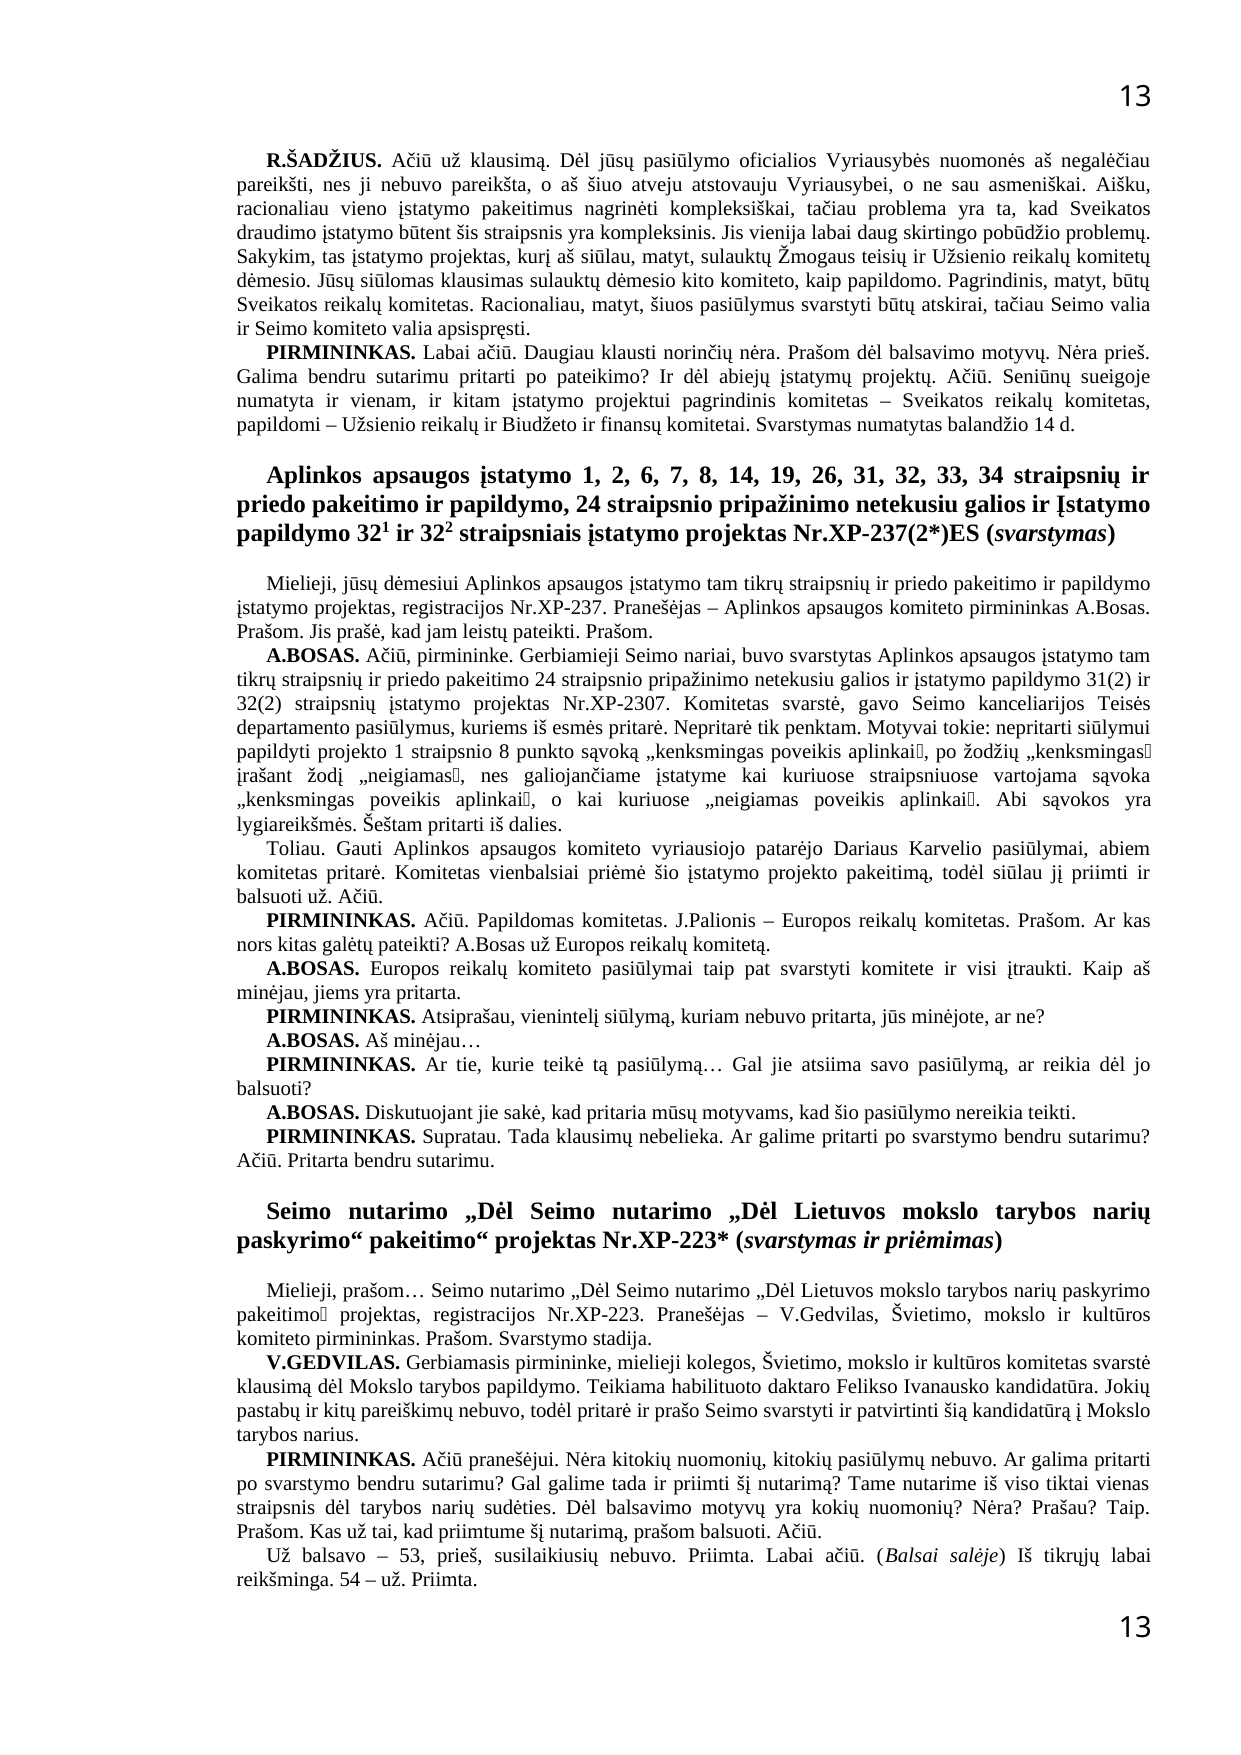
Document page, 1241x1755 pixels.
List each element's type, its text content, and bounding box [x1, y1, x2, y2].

text Mielieji, jūsų dėmesiui Aplinkos apsaugos įstatymo tam tikrų straipsnių ir priedo pakeitimo ir papildymo įstatymo projektas, registracijos Nr.XP-237. Pranešėjas – Aplinkos apsaugos komiteto pirmininkas A.Bosas. Prašom. Jis prašė, kad jam leistų pateikti. Prašom. [236, 571, 1152, 643]
text PIRMININKAS. Ačiū. Papildomas komitetas. J.Palionis – Europos reikalų komitetas. Prašom. Ar kas nors kitas galėtų pateikti? A.Bosas už Europos reikalų komitetą. [236, 908, 1152, 956]
text A.BOSAS. Aš minėjau… [236, 1028, 1152, 1052]
text PIRMININKAS. Labai ačiū. Daugiau klausti norinčių nėra. Prašom dėl balsavimo motyvų. Nėra prieš. Galima bendru sutarimu pritarti po pateikimo? Ir dėl abiejų įstatymų projektų. Ačiū. Seniūnų sueigoje numatyta ir vienam, ir kitam įstatymo projektui pagrindinis komitetas – Sveikatos reikalų komitetas, papildomi – Užsienio reikalų ir Biudžeto ir finansų komitetai. Svarstymas numatytas balandžio 14 d. [236, 340, 1152, 436]
text A.BOSAS. Europos reikalų komiteto pasiūlymai taip pat svarstyti komitete ir visi įtraukti. Kaip aš minėjau, jiems yra pritarta. [236, 956, 1152, 1004]
text Aplinkos apsaugos įstatymo 1, 2, 6, 7, 8, 14, 19, 26, 31, 32, 33, 34 straipsnių ir priedo pakeitimo ir papildymo, 24 straipsnio pripažinimo netekusiu galios ir Įstatymo papildymo 321 ir 322 straipsniais įstatymo projektas Nr.XP-237(2*)ES (svarstymas) [236, 461, 1152, 547]
text PIRMININKAS. Ačiū pranešėjui. Nėra kitokių nuomonių, kitokių pasiūlymų nebuvo. Ar galima pritarti po svarstymo bendru sutarimu? Gal galime tada ir priimti šį nutarimą? Tame nutarime iš viso tiktai vienas straipsnis dėl tarybos narių sudėties. Dėl balsavimo motyvų yra kokių nuomonių? Nėra? Prašau? Taip. Prašom. Kas už tai, kad priimtume šį nutarimą, prašom balsuoti. Ačiū. [236, 1446, 1152, 1543]
text Toliau. Gauti Aplinkos apsaugos komiteto vyriausiojo patarėjo Dariaus Karvelio pasiūlymai, abiem komitetas pritarė. Komitetas vienbalsiai priėmė šio įstatymo projekto pakeitimą, todėl siūlau jį priimti ir balsuoti už. Ačiū. [236, 836, 1152, 908]
text R.ŠADŽIUS. Ačiū už klausimą. Dėl jūsų pasiūlymo oficialios Vyriausybės nuomonės aš negalėčiau pareikšti, nes ji nebuvo pareikšta, o aš šiuo atveju atstovauju Vyriausybei, o ne sau asmeniškai. Aišku, racionaliau vieno įstatymo pakeitimus nagrinėti kompleksiškai, tačiau problema yra ta, kad Sveikatos draudimo įstatymo būtent šis straipsnis yra kompleksinis. Jis vienija labai daug skirtingo pobūdžio problemų. Sakykim, tas įstatymo projektas, kurį aš siūlau, matyt, sulauktų Žmogaus teisių ir Užsienio reikalų komitetų dėmesio. Jūsų siūlomas klausimas sulauktų dėmesio kito komiteto, kaip papildomo. Pagrindinis, matyt, būtų Sveikatos reikalų komitetas. Racionaliau, matyt, šiuos pasiūlymus svarstyti būtų atskirai, tačiau Seimo valia ir Seimo komiteto valia apsispręsti. [236, 148, 1152, 340]
text Seimo nutarimo „Dėl Seimo nutarimo „Dėl Lietuvos mokslo tarybos narių paskyrimo“ pakeitimo“ projektas Nr.XP-223* (svarstymas ir priėmimas) [236, 1196, 1152, 1254]
text PIRMININKAS. Supratau. Tada klausimų nebelieka. Ar galime pritarti po svarstymo bendru sutarimu? Ačiū. Pritarta bendru sutarimu. [236, 1124, 1152, 1172]
text V.GEDVILAS. Gerbiamasis pirmininke, mielieji kolegos, Švietimo, mokslo ir kultūros komitetas svarstė klausimą dėl Mokslo tarybos papildymo. Teikiama habilituoto daktaro Felikso Ivanausko kandidatūra. Jokių pastabų ir kitų pareiškimų nebuvo, todėl pritarė ir prašo Seimo svarstyti ir patvirtinti šią kandidatūrą į Mokslo tarybos narius. [236, 1350, 1152, 1446]
text PIRMININKAS. Ar tie, kurie teikė tą pasiūlymą… Gal jie atsiima savo pasiūlymą, ar reikia dėl jo balsuoti? [236, 1052, 1152, 1100]
text Mielieji, prašom… Seimo nutarimo „Dėl Seimo nutarimo „Dėl Lietuvos mokslo tarybos narių paskyrimo pakeitimo projektas, registracijos Nr.XP-223. Pranešėjas – V.Gedvilas, Švietimo, mokslo ir kultūros komiteto pirmininkas. Prašom. Svarstymo stadija. [236, 1278, 1152, 1350]
text A.BOSAS. Ačiū, pirmininke. Gerbiamieji Seimo nariai, buvo svarstytas Aplinkos apsaugos įstatymo tam tikrų straipsnių ir priedo pakeitimo 24 straipsnio pripažinimo netekusiu galios ir įstatymo papildymo 31(2) ir 32(2) straipsnių įstatymo projektas Nr.XP-2307. Komitetas svarstė, gavo Seimo kanceliarijos Teisės departamento pasiūlymus, kuriems iš esmės pritarė. Nepritarė tik penktam. Motyvai tokie: nepritarti siūlymui papildyti projekto 1 straipsnio 8 punkto sąvoką „kenksmingas poveikis aplinkai, po žodžių „kenksmingas įrašant žodį „neigiamas, nes galiojančiame įstatyme kai kuriuose straipsniuose vartojama sąvoka „kenksmingas poveikis aplinkai, o kai kuriuose „neigiamas poveikis aplinkai. Abi sąvokos yra lygiareikšmės. Šeštam pritarti iš dalies. [236, 643, 1152, 836]
text PIRMININKAS. Atsiprašau, vienintelį siūlymą, kuriam nebuvo pritarta, jūs minėjote, ar ne? [236, 1004, 1152, 1028]
text Už balsavo – 53, prieš, susilaikiusių nebuvo. Priimta. Labai ačiū. (Balsai salėje) Iš tikrųjų labai reikšminga. 54 – už. Priimta. [236, 1543, 1152, 1591]
text A.BOSAS. Diskutuojant jie sakė, kad pritaria mūsų motyvams, kad šio pasiūlymo nereikia teikti. [236, 1100, 1152, 1124]
